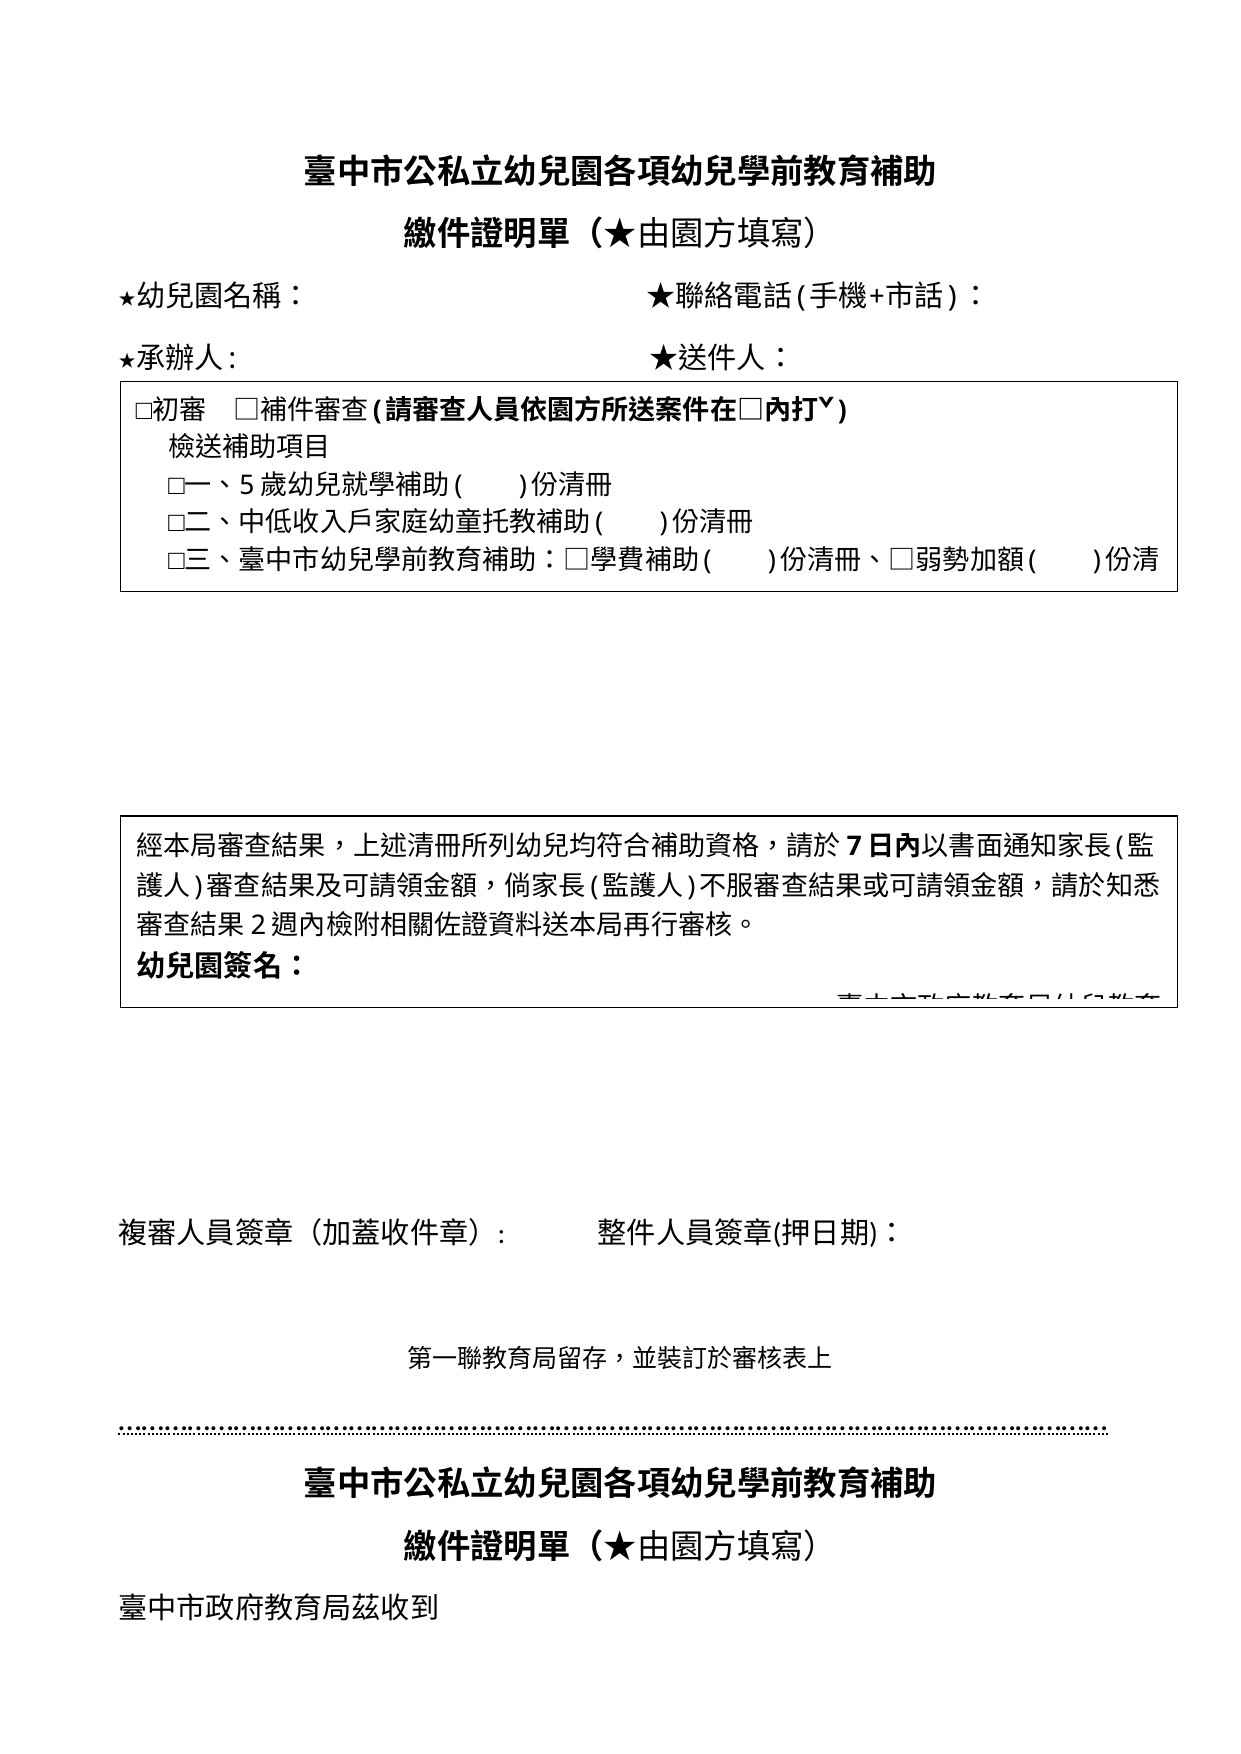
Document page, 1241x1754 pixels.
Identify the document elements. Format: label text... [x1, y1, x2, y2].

text 臺中市政府教育局幼兒教育科 敬啟 [136, 984, 1161, 999]
text □一、5歲幼兒就學補助( )份清冊 [136, 464, 1162, 502]
text ★幼兒園名稱： ★聯絡電話(手機+市話)： [118, 252, 1122, 314]
text 經本局審查結果，上述清冊所列幼兒均符合補助資格，請於7日內以書面通知家長(監護人)審查結果及可請領金額，倘家長(監護人)不服審查結果或可請領金額，請於知悉審查結果2週內檢附相關佐證資料送本局再行審核。 [136, 824, 1161, 942]
text ………………………………………………………………………………………………………………… [118, 1377, 1122, 1439]
text 檢送補助項目 [136, 427, 1162, 464]
text 臺中市公私立幼兒園各項幼兒學前教育補助 [118, 1439, 1122, 1502]
text 複審人員簽章（加蓋收件章）: 整件人員簽章(押日期)： [118, 1189, 1122, 1252]
text □三、臺中市幼兒學前教育補助：□學費補助( )份清冊、□弱勢加額( )份清冊 [136, 539, 1162, 584]
text □初審 □補件審查(請審查人員依園方所送案件在□內打ˇ) [136, 389, 1162, 427]
text 繳件證明單（★由園方填寫） [118, 189, 1122, 252]
text ★承辦人: ★送件人： [118, 314, 1122, 377]
text 臺中市公私立幼兒園各項幼兒學前教育補助 [118, 127, 1122, 189]
text 繳件證明單（★由園方填寫） [118, 1502, 1122, 1564]
text 幼兒園簽名： [136, 942, 1161, 984]
text 臺中市政府教育局茲收到 [118, 1564, 1122, 1627]
text 第一聯教育局留存，並裝訂於審核表上 [118, 1314, 1122, 1377]
text □二、中低收入戶家庭幼童托教補助( )份清冊 [136, 502, 1162, 539]
